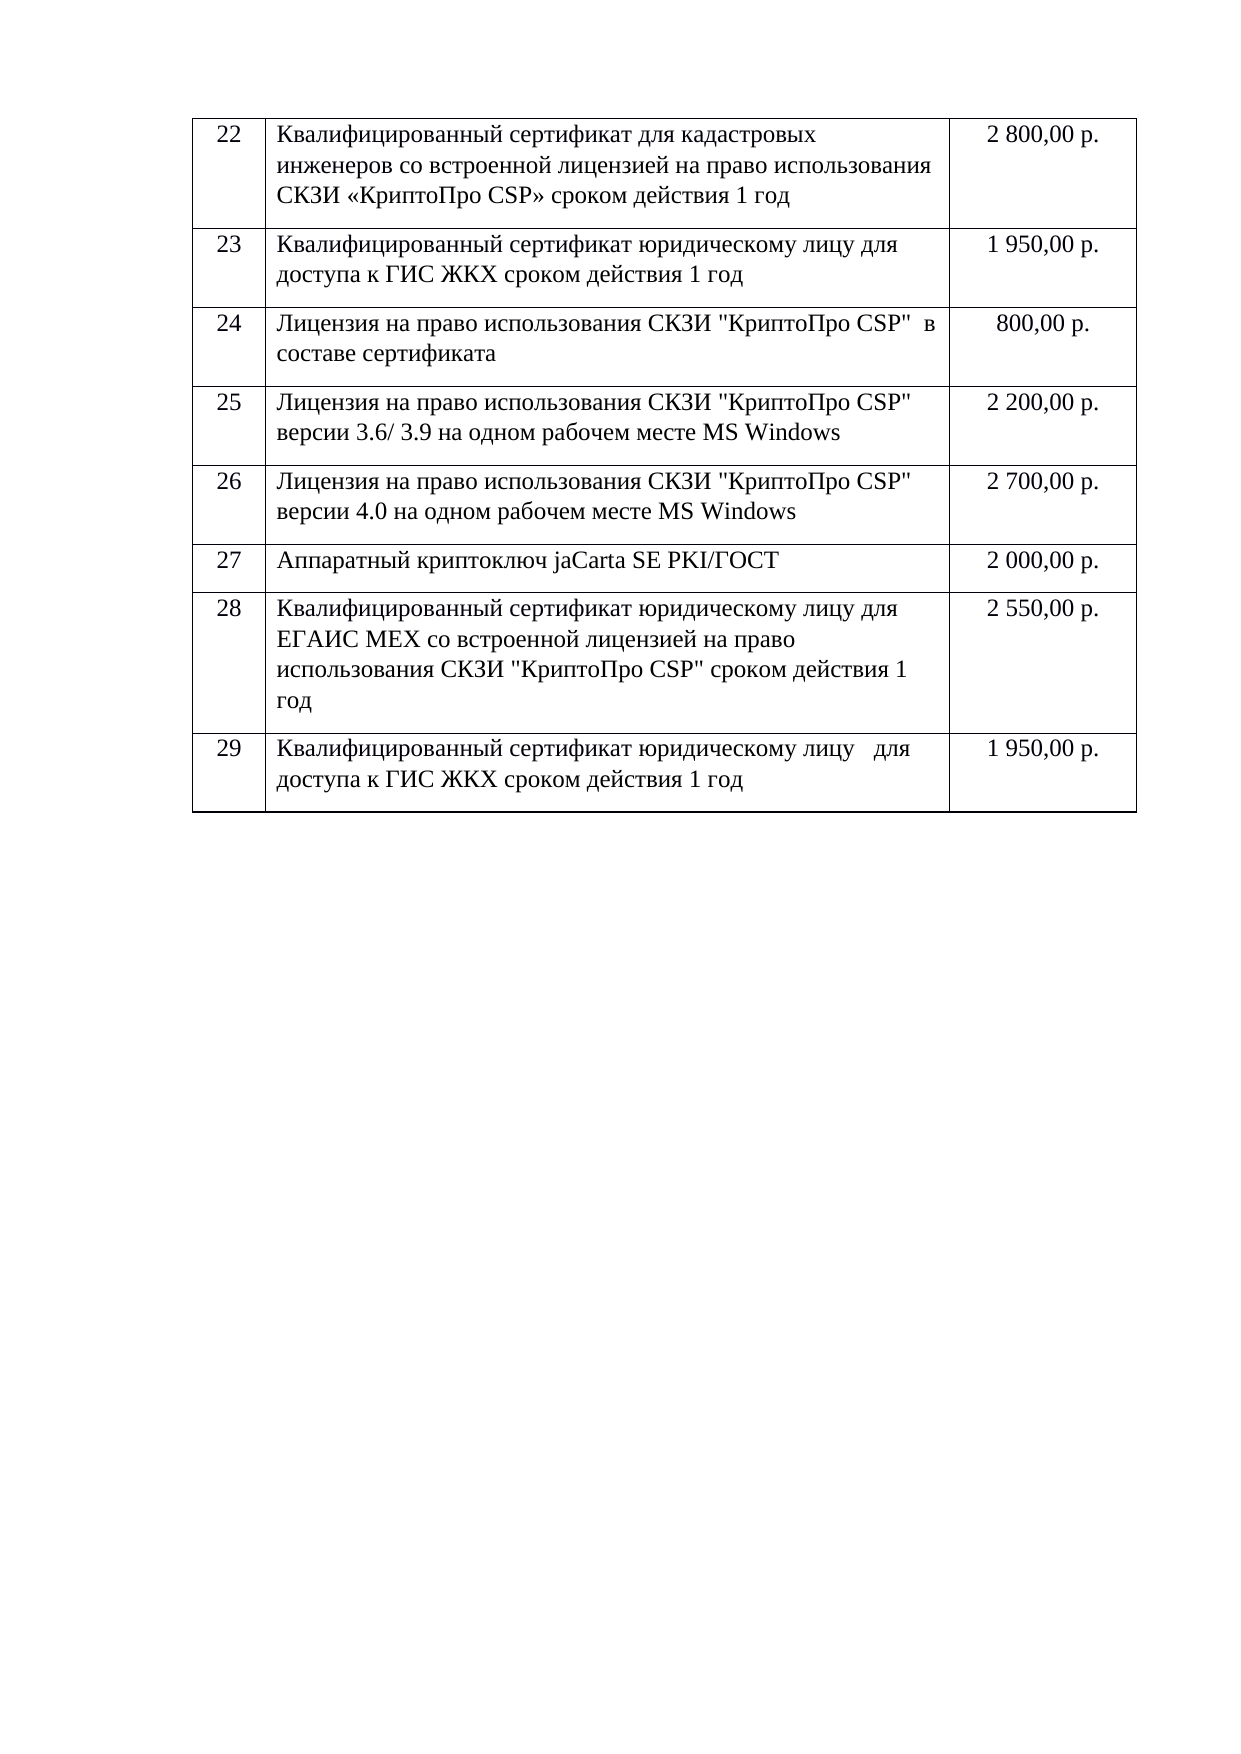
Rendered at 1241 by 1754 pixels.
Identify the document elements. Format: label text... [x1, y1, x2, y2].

table_cell Лицензия на право использования СКЗИ "КриптоПро CSP" версии 3.6/ 3.9 на одном рабочем месте MS Windows [266, 387, 949, 465]
table_cell 2 000,00 р. [950, 545, 1136, 592]
table_cell 2 550,00 р. [950, 593, 1136, 732]
table_cell 23 [193, 229, 265, 307]
table_cell 27 [193, 545, 265, 592]
table_cell 26 [193, 466, 265, 544]
table_cell 2 800,00 р. [950, 119, 1136, 228]
table_cell 29 [193, 734, 265, 811]
table_cell 2 200,00 р. [950, 387, 1136, 465]
table_cell Лицензия на право использования СКЗИ "КриптоПро CSP" версии 4.0 на одном рабочем месте MS Windows [266, 466, 949, 544]
table_cell 1 950,00 р. [950, 734, 1136, 811]
table_cell Квалифицированный сертификат для кадастровых инженеров со встроенной лицензией на право использования СКЗИ «КриптоПро CSP» сроком действия 1 год [266, 119, 949, 228]
table_cell Лицензия на право использования СКЗИ "КриптоПро CSP" в составе сертификата [266, 308, 949, 386]
table_cell Квалифицированный сертификат юридическому лицу для доступа к ГИС ЖКХ сроком действия 1 год [266, 734, 949, 811]
table_cell Квалифицированный сертификат юридическому лицу для ЕГАИС МЕХ со встроенной лицензией на право использования СКЗИ "КриптоПро CSP" сроком действия 1 год [266, 593, 949, 732]
table_cell Квалифицированный сертификат юридическому лицу для доступа к ГИС ЖКХ сроком действия 1 год [266, 229, 949, 307]
table_cell 22 [193, 119, 265, 228]
table_cell 800,00 р. [950, 308, 1136, 386]
table_cell Аппаратный криптоключ jaCarta SE PKI/ГОСТ [266, 545, 949, 592]
table_cell 28 [193, 593, 265, 732]
table_cell 24 [193, 308, 265, 386]
table_cell 2 700,00 р. [950, 466, 1136, 544]
table_cell 25 [193, 387, 265, 465]
table_cell 1 950,00 р. [950, 229, 1136, 307]
